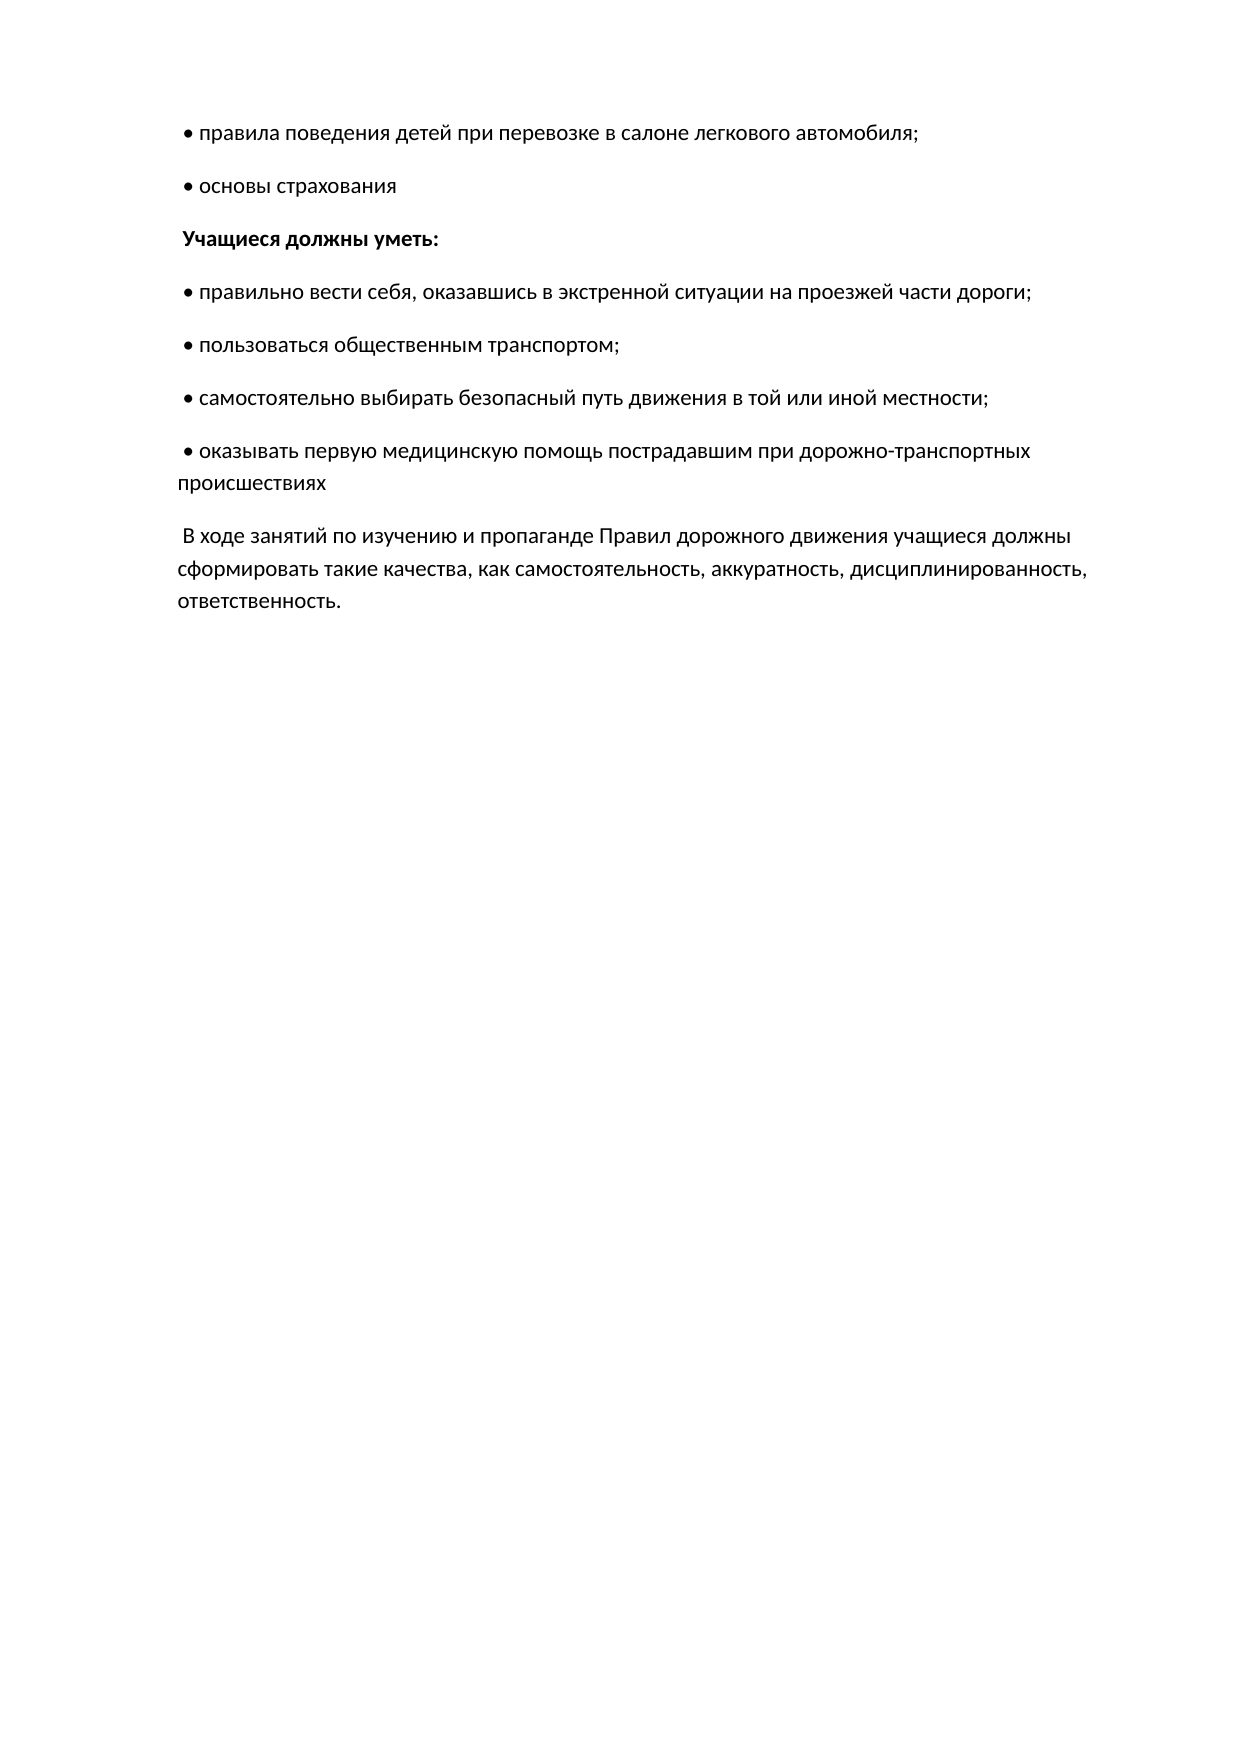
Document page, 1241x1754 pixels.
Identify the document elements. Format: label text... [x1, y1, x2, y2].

text • пользоваться общественным транспортом; [177, 330, 1152, 358]
text • правила поведения детей при перевозке в салоне легкового автомобиля; [177, 118, 1152, 146]
text • основы страхования [177, 171, 1152, 199]
text В ходе занятий по изучению и пропаганде Правил дорожного движения учащиеся должны сформировать такие качества, как самостоятельность, аккуратность, дисциплинированность, ответственность. [177, 521, 1152, 614]
text • самостоятельно выбирать безопасный путь движения в той или иной местности; [177, 383, 1152, 411]
text • правильно вести себя, оказавшись в экстренной ситуации на проезжей части дороги; [177, 277, 1152, 305]
text • оказывать первую медицинскую помощь пострадавшим при дорожно-транспортных происшествиях [177, 436, 1152, 496]
text Учащиеся должны уметь: [177, 224, 1152, 252]
